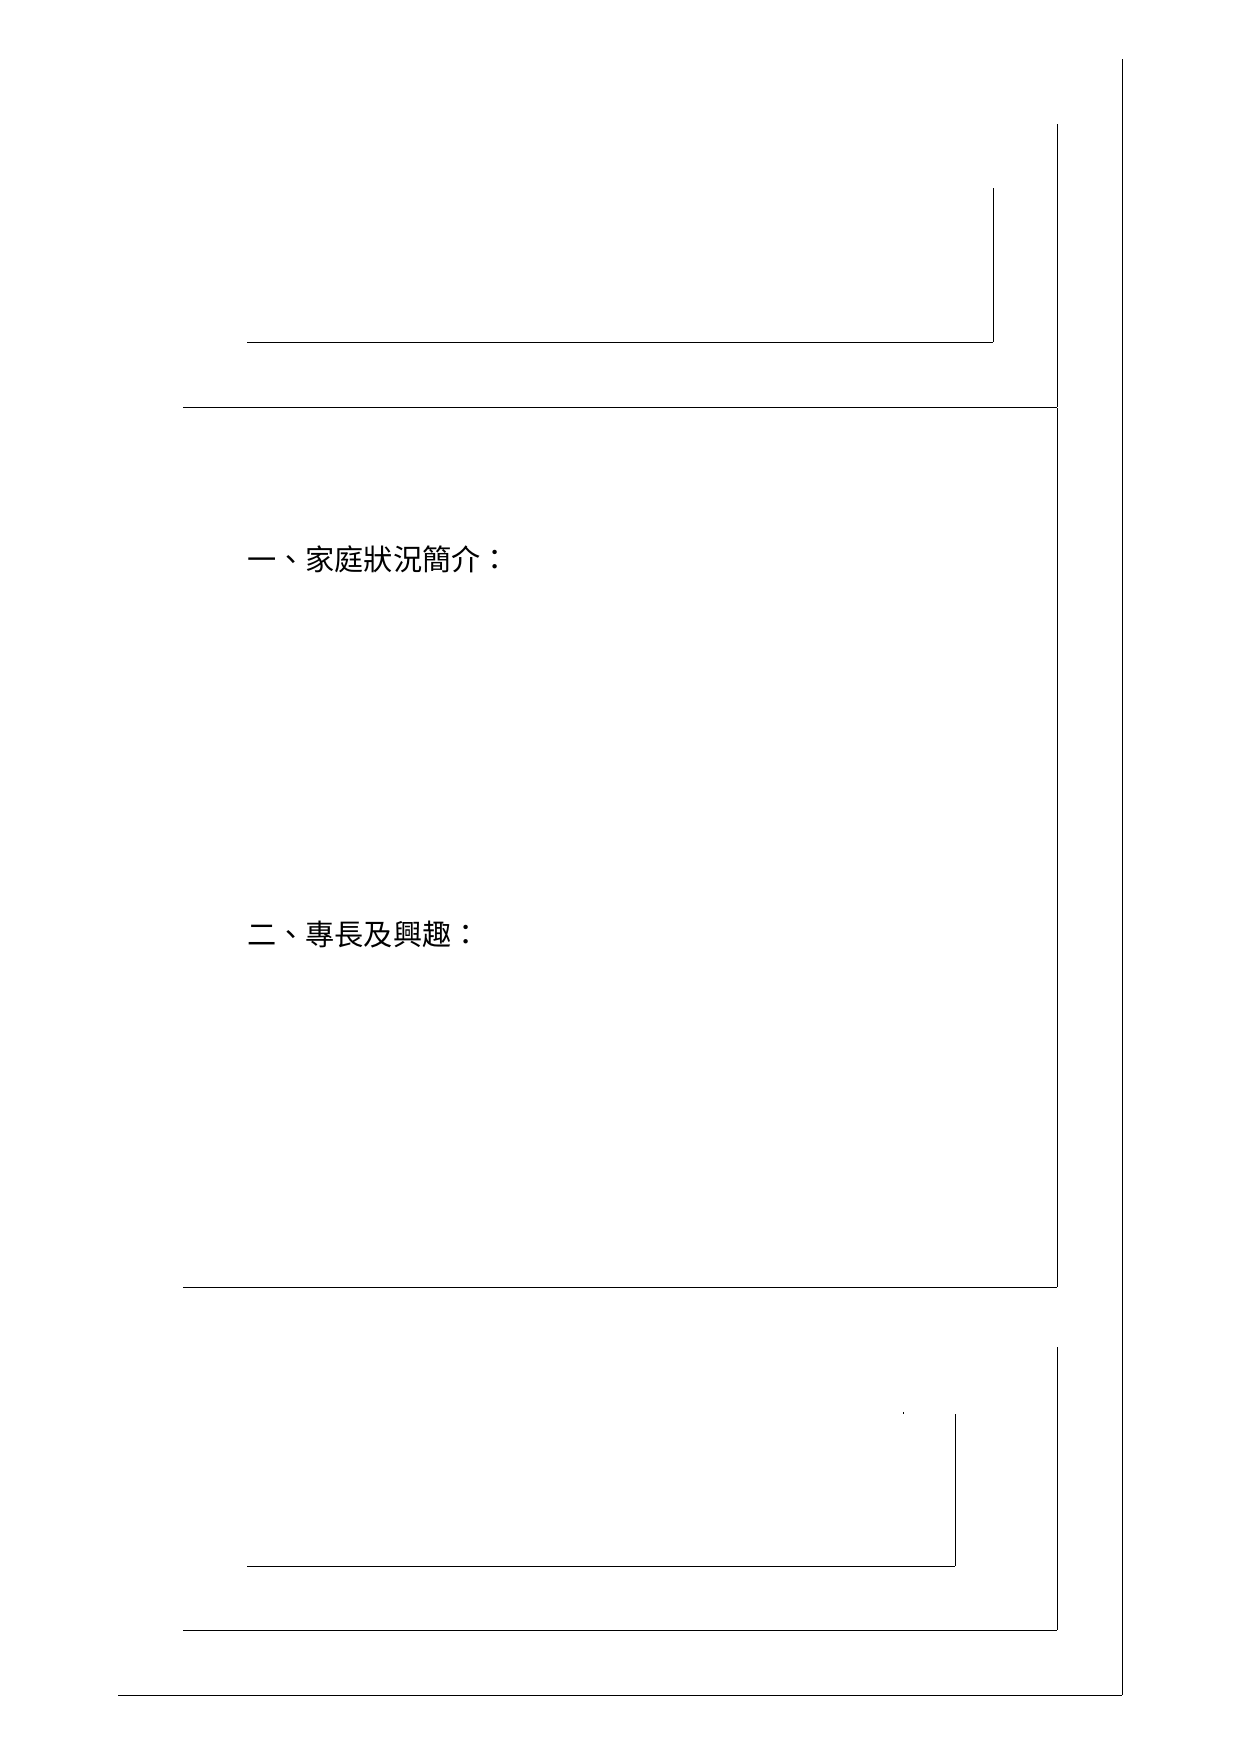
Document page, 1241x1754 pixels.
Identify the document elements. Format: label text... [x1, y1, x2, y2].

subtitle 一、家庭狀況簡介： [182, 535, 1057, 598]
subtitle 二、專長及興趣： [182, 910, 1057, 973]
